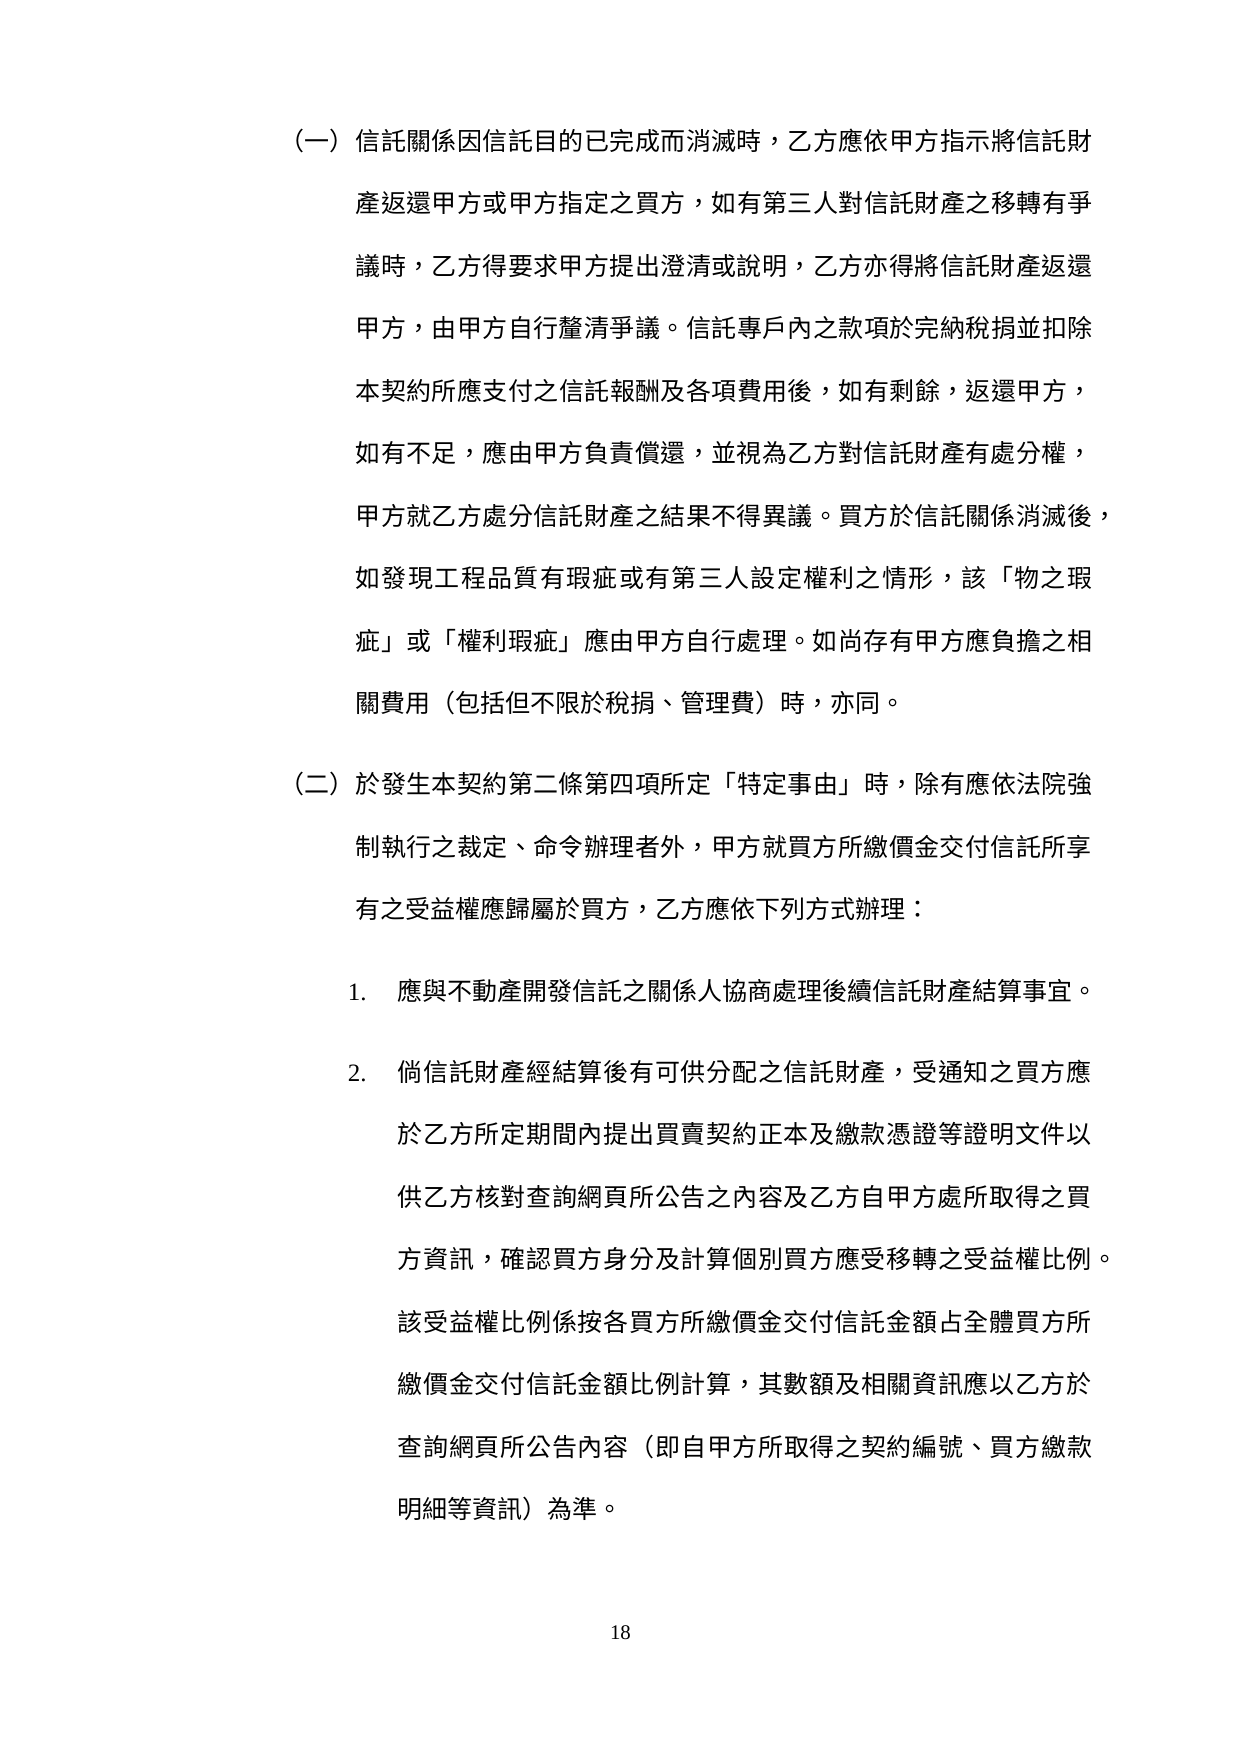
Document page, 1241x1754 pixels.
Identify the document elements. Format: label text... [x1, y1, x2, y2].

text （一） 信託關係因信託目的已完成而消滅時，乙方應依甲方指示將信託財產返還甲方或甲方指定之買方，如有第三人對信託財產之移轉有爭議時，乙方得要求甲方提出澄清或說明，乙方亦得將信託財產返還甲方，由甲方自行釐清爭議。信託專戶內之款項於完納稅捐並扣除本契約所應支付之信託報酬及各項費用後，如有剩餘，返還甲方，如有不足，應由甲方負責償還，並視為乙方對信託財產有處分權，甲方就乙方處分信託財產之結果不得異議。買方於信託關係消滅後，如發現工程品質有瑕疵或有第三人設定權利之情形，該「物之瑕疵」或「權利瑕疵」應由甲方自行處理。如尚存有甲方應負擔之相關費用（包括但不限於稅捐、管理費）時，亦同。 [279, 97, 1092, 722]
list 倘信託財產經結算後有可供分配之信託財產，受通知之買方應於乙方所定期間內提出買賣契約正本及繳款憑證等證明文件以供乙方核對查詢網頁所公告之內容及乙方自甲方處所取得之買方資訊，確認買方身分及計算個別買方應受移轉之受益權比例。該受益權比例係按各買方所繳價金交付信託金額占全體買方所繳價金交付信託金額比例計算，其數額及相關資訊應以乙方於查詢網頁所公告內容（即自甲方所取得之契約編號、買方繳款明細等資訊）為準。 [348, 1029, 1092, 1529]
text （二） 於發生本契約第二條第四項所定「特定事由」時，除有應依法院強制執行之裁定、命令辦理者外，甲方就買方所繳價金交付信託所享有之受益權應歸屬於買方，乙方應依下列方式辦理： [279, 741, 1092, 929]
list 應與不動產開發信託之關係人協商處理後續信託財產結算事宜。 [348, 947, 1092, 1010]
